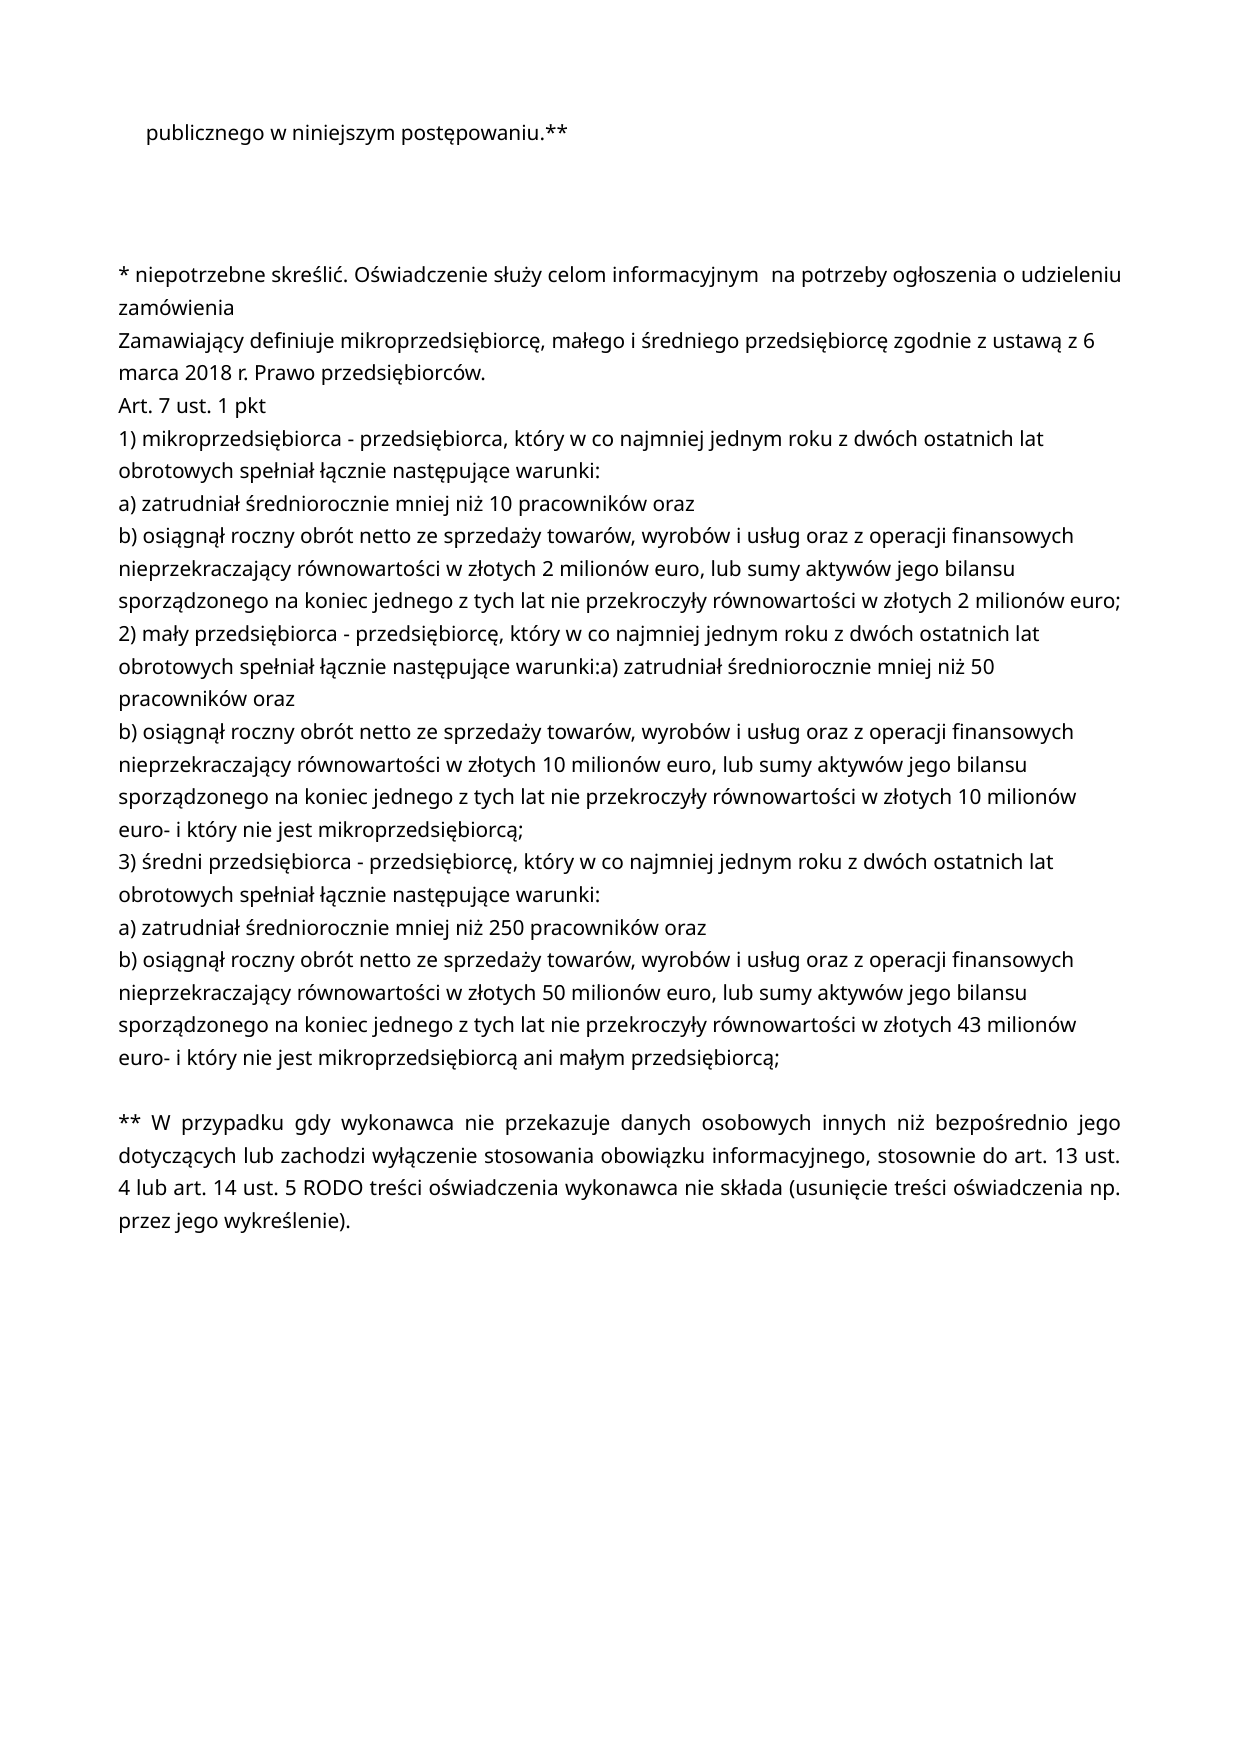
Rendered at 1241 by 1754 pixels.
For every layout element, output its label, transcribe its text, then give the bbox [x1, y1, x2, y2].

text b) osiągnął roczny obrót netto ze sprzedaży towarów, wyrobów i usług oraz z operacji finansowych nieprzekraczający równowartości w złotych 50 milionów euro, lub sumy aktywów jego bilansu sporządzonego na koniec jednego z tych lat nie przekroczyły równowartości w złotych 43 milionów euro- i który nie jest mikroprzedsiębiorcą ani małym przedsiębiorcą; [118, 945, 1122, 1072]
text ** W przypadku gdy wykonawca nie przekazuje danych osobowych innych niż bezpośrednio jego dotyczących lub zachodzi wyłączenie stosowania obowiązku informacyjnego, stosownie do art. 13 ust. 4 lub art. 14 ust. 5 RODO treści oświadczenia wykonawca nie składa (usunięcie treści oświadczenia np. przez jego wykreślenie). [118, 1108, 1122, 1234]
text a) zatrudniał średniorocznie mniej niż 250 pracowników oraz [118, 913, 1122, 941]
text b) osiągnął roczny obrót netto ze sprzedaży towarów, wyrobów i usług oraz z operacji finansowych nieprzekraczający równowartości w złotych 10 milionów euro, lub sumy aktywów jego bilansu sporządzonego na koniec jednego z tych lat nie przekroczyły równowartości w złotych 10 milionów euro- i który nie jest mikroprzedsiębiorcą; 3) średni przedsiębiorca - przedsiębiorcę, który w co najmniej jednym roku z dwóch ostatnich lat obrotowych spełniał łącznie następujące warunki: [118, 717, 1122, 908]
text * niepotrzebne skreślić. Oświadczenie służy celom informacyjnym na potrzeby ogłoszenia o udzieleniu zamówienia [118, 261, 1122, 322]
text Zamawiający definiuje mikroprzedsiębiorcę, małego i średniego przedsiębiorcę zgodnie z ustawą z 6 marca 2018 r. Prawo przedsiębiorców. Art. 7 ust. 1 pkt 1) mikroprzedsiębiorca - przedsiębiorca, który w co najmniej jednym roku z dwóch ostatnich lat obrotowych spełniał łącznie następujące warunki: a) zatrudniał średniorocznie mniej niż 10 pracowników oraz b) osiągnął roczny obrót netto ze sprzedaży towarów, wyrobów i usług oraz z operacji finansowych nieprzekraczający równowartości w złotych 2 milionów euro, lub sumy aktywów jego bilansu sporządzonego na koniec jednego z tych lat nie przekroczyły równowartości w złotych 2 milionów euro; 2) mały przedsiębiorca - przedsiębiorcę, który w co najmniej jednym roku z dwóch ostatnich lat obrotowych spełniał łącznie następujące warunki:a) zatrudniał średniorocznie mniej niż 50 pracowników oraz [118, 326, 1122, 713]
text publicznego w niniejszym postępowaniu.** [117, 118, 1122, 147]
